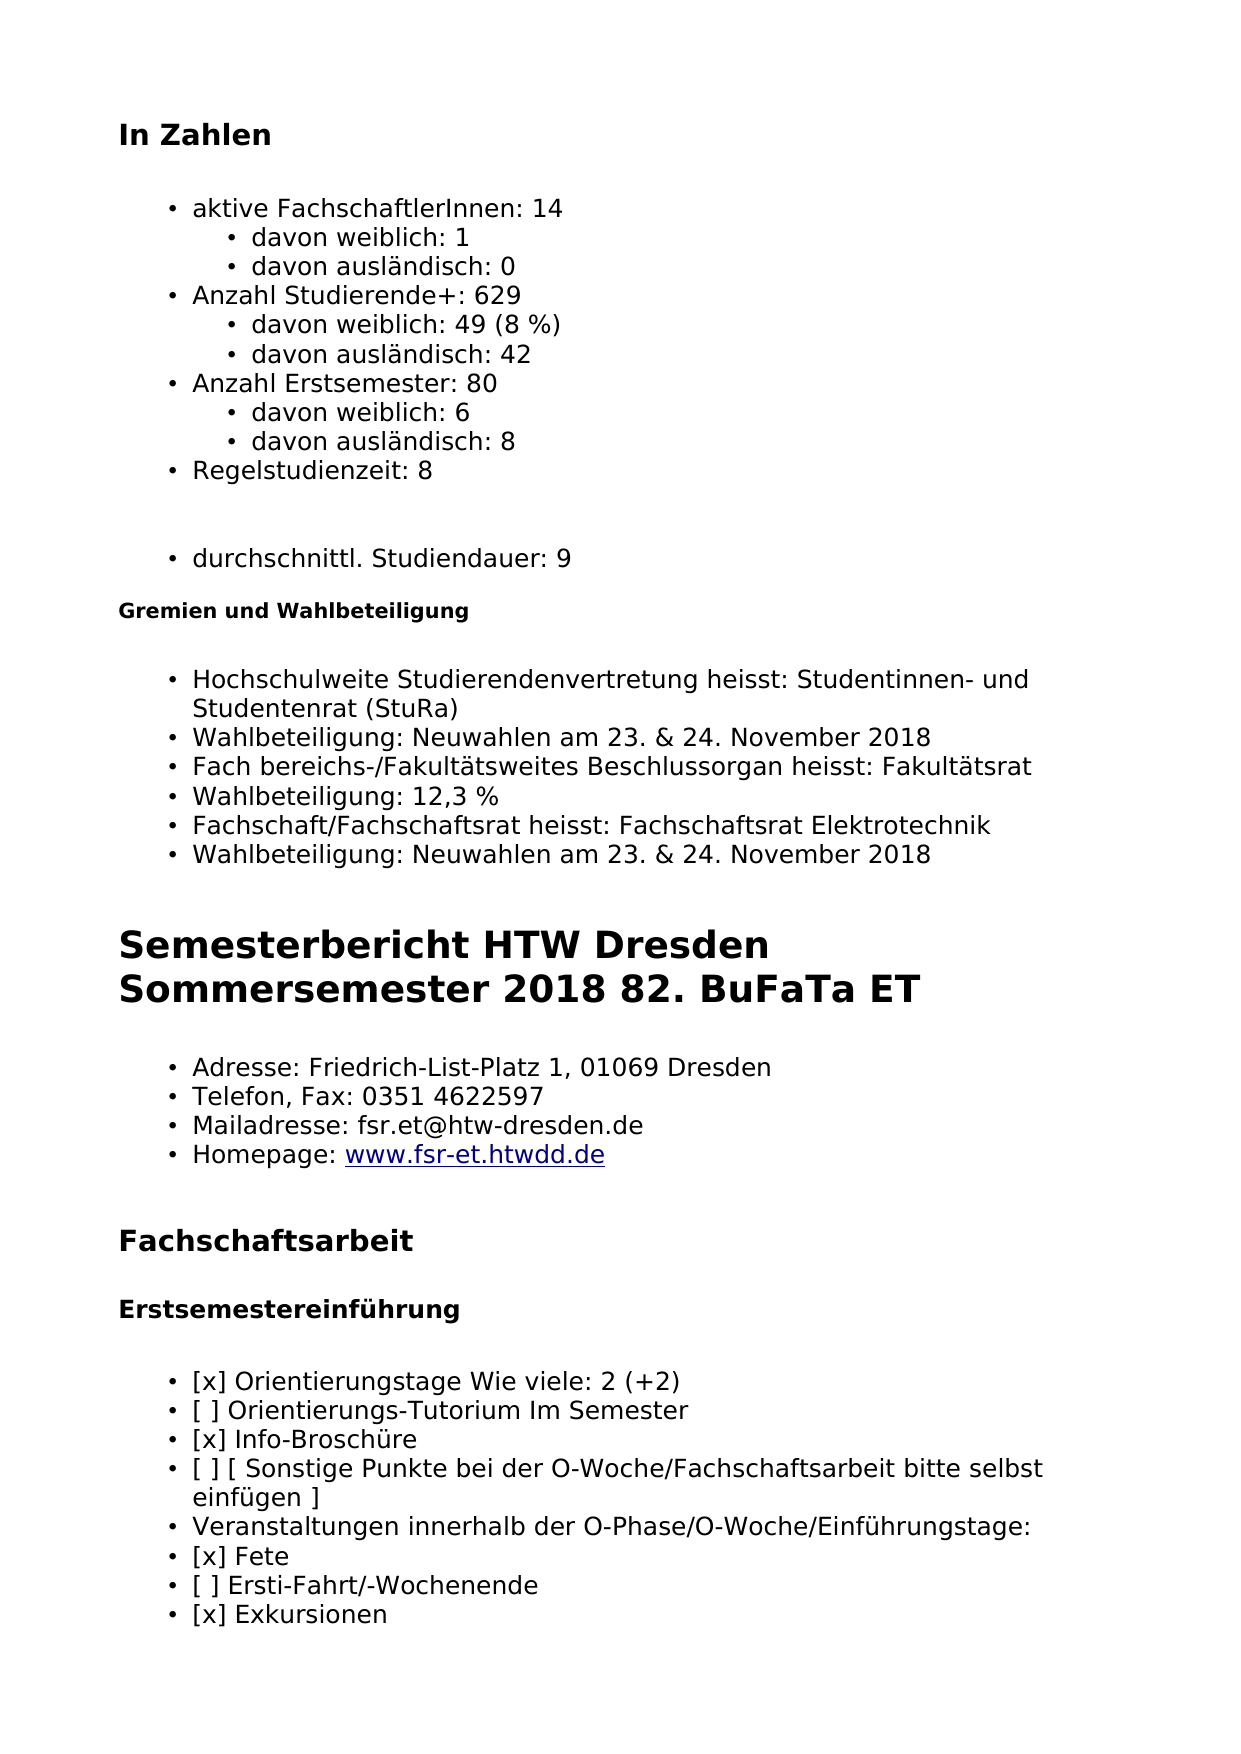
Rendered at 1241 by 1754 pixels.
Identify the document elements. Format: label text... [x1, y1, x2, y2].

list [x] Fete [177, 1542, 1122, 1571]
list Adresse: Friedrich-List-Platz 1, 01069 Dresden [177, 1053, 1122, 1082]
list Mailadresse: fsr.et@htw-dresden.de [177, 1111, 1122, 1141]
subtitle Erstsemestereinführung [118, 1296, 1122, 1325]
subtitle Semesterbericht HTW Dresden Sommersemester 2018 82. BuFaTa ET [118, 924, 1122, 1011]
list [ ] Ersti-Fahrt/-Wochenende [177, 1571, 1122, 1600]
list Wahlbeteiligung: Neuwahlen am 23. & 24. November 2018 [177, 723, 1122, 753]
list davon weiblich: 49 (8 %) [236, 311, 1122, 340]
list Hochschulweite Studierendenvertretung heisst: Studentinnen- und Studentenrat (StuRa) [177, 665, 1122, 723]
list Anzahl Studierende+: 629 [177, 282, 1122, 311]
list davon ausländisch: 0 [236, 252, 1122, 282]
list [x] Info-Broschüre [177, 1425, 1122, 1454]
list Regelstudienzeit: 8 [177, 457, 1122, 486]
list Homepage: www.fsr-et.htwdd.de [177, 1141, 1122, 1170]
list [ ] Orientierungs-Tutorium Im Semester [177, 1396, 1122, 1425]
list durchschnittl. Studiendauer: 9 [177, 545, 1122, 574]
list [x] Orientierungstage Wie viele: 2 (+2) [177, 1367, 1122, 1396]
subtitle Fachschaftsarbeit [118, 1224, 1122, 1258]
list Wahlbeteiligung: 12,3 % [177, 782, 1122, 811]
subtitle In Zahlen [118, 118, 1122, 152]
list Veranstaltungen innerhalb der O-Phase/O-Woche/Einführungstage: [177, 1513, 1122, 1542]
subtitle Gremien und Wahlbeteiligung [118, 599, 1122, 623]
list davon ausländisch: 42 [236, 340, 1122, 369]
list [ ] [ Sonstige Punkte bei der O-Woche/Fachschaftsarbeit bitte selbst einfügen ] [177, 1454, 1122, 1513]
list [x] Exkursionen [177, 1600, 1122, 1629]
list davon weiblich: 1 [236, 223, 1122, 252]
list Telefon, Fax: 0351 4622597 [177, 1082, 1122, 1111]
list aktive FachschaftlerInnen: 14 [177, 194, 1122, 223]
list Fachschaft/Fachschaftsrat heisst: Fachschaftsrat Elektrotechnik [177, 811, 1122, 840]
list Fach bereichs-/Fakultätsweites Beschlussorgan heisst: Fakultätsrat [177, 753, 1122, 782]
list davon ausländisch: 8 [236, 427, 1122, 457]
list davon weiblich: 6 [236, 398, 1122, 427]
list Anzahl Erstsemester: 80 [177, 369, 1122, 398]
list Wahlbeteiligung: Neuwahlen am 23. & 24. November 2018 [177, 840, 1122, 869]
